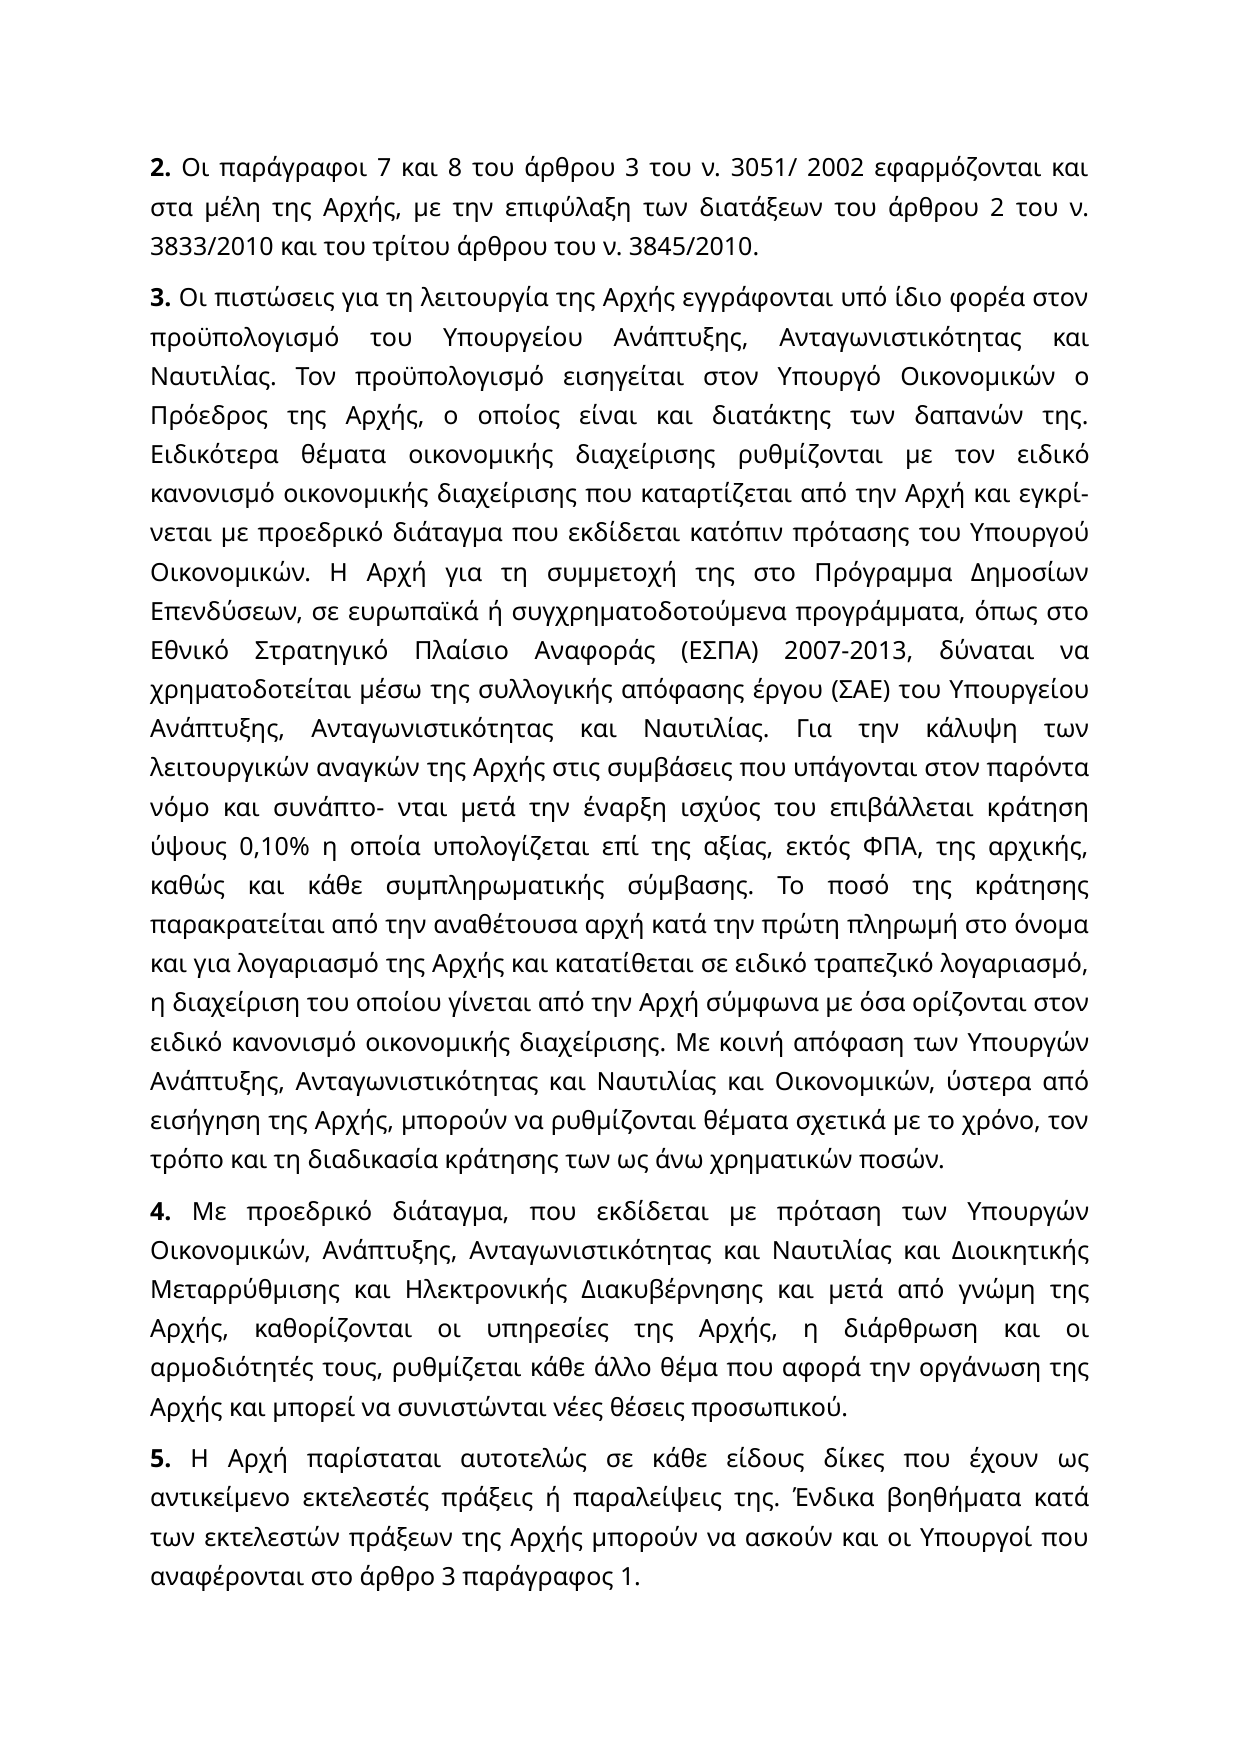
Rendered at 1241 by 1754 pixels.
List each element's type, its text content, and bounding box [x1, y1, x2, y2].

text 5. Η Αρχή παρίσταται αυτοτελώς σε κάθε είδους δίκες που έχουν ως αντικείμενο εκτελεστές πράξεις ή παραλείψεις της. Ένδικα βοηθήματα κατά των εκτελεστών πράξεων της Αρχής μπορούν να ασκούν και οι Υπουργοί που αναφέρονται στο άρθρο 3 παράγραφος 1. [150, 1441, 1090, 1592]
text 3. Οι πιστώσεις για τη λειτουργία της Αρχής εγγράφονται υπό ίδιο φορέα στον προϋπολογισμό του Υπουργείου Ανάπτυξης, Ανταγωνιστικότητας και Ναυτιλίας. Τον προϋπολογισμό εισηγείται στον Υπουργό Οικονομικών ο Πρόεδρος της Αρχής, ο οποίος είναι και διατάκτης των δαπανών της. Ειδικότερα θέματα οικονομικής διαχείρισης ρυθμίζονται με τον ειδικό κανονισμό οικονομικής διαχείρισης που καταρτίζεται από την Αρχή και εγκρί- νεται με προεδρικό διάταγμα που εκδίδεται κατόπιν πρότασης του Υπουργού Οικονομικών. Η Αρχή για τη συμμετοχή της στο Πρόγραμμα Δημοσίων Επενδύσεων, σε ευρωπαϊκά ή συγχρηματοδοτούμενα προγράμματα, όπως στο Εθνικό Στρατηγικό Πλαίσιο Αναφοράς (ΕΣΠΑ) 2007-2013, δύναται να χρηματοδοτείται μέσω της συλλογικής απόφασης έργου (ΣΑΕ) του Υπουργείου Ανάπτυξης, Ανταγωνιστικότητας και Ναυτιλίας. Για την κάλυψη των λειτουργικών αναγκών της Αρχής στις συμβάσεις που υπάγονται στον παρόντα νόμο και συνάπτο- νται μετά την έναρξη ισχύος του επιβάλλεται κράτηση ύψους 0,10% η οποία υπολογίζεται επί της αξίας, εκτός ΦΠΑ, της αρχικής, καθώς και κάθε συμπληρωματικής σύμβασης. Το ποσό της κράτησης παρακρατείται από την αναθέτουσα αρχή κατά την πρώτη πληρωμή στο όνομα και για λογαριασμό της Αρχής και κατατίθεται σε ειδικό τραπεζικό λογαριασμό, η διαχείριση του οποίου γίνεται από την Αρχή σύμφωνα με όσα ορίζονται στον ειδικό κανονισμό οικονομικής διαχείρισης. Με κοινή απόφαση των Υπουργών Ανάπτυξης, Ανταγωνιστικότητας και Ναυτιλίας και Οικονομικών, ύστερα από εισήγηση της Αρχής, μπορούν να ρυθμίζονται θέματα σχετικά με το χρόνο, τον τρόπο και τη διαδικασία κράτησης των ως άνω χρηματικών ποσών. [150, 280, 1090, 1176]
text 4. Με προεδρικό διάταγμα, που εκδίδεται με πρόταση των Υπουργών Οικονομικών, Ανάπτυξης, Ανταγωνιστικότητας και Ναυτιλίας και Διοικητικής Μεταρρύθμισης και Ηλεκτρονικής Διακυβέρνησης και μετά από γνώμη της Αρχής, καθορίζονται οι υπηρεσίες της Αρχής, η διάρθρωση και οι αρμοδιότητές τους, ρυθμίζεται κάθε άλλο θέμα που αφορά την οργάνωση της Αρχής και μπορεί να συνιστώνται νέες θέσεις προσωπικού. [150, 1193, 1090, 1423]
text 2. Οι παράγραφοι 7 και 8 του άρθρου 3 του ν. 3051/ 2002 εφαρμόζονται και στα μέλη της Αρχής, με την επιφύλαξη των διατάξεων του άρθρου 2 του ν. 3833/2010 και του τρίτου άρθρου του ν. 3845/2010. [150, 150, 1090, 262]
